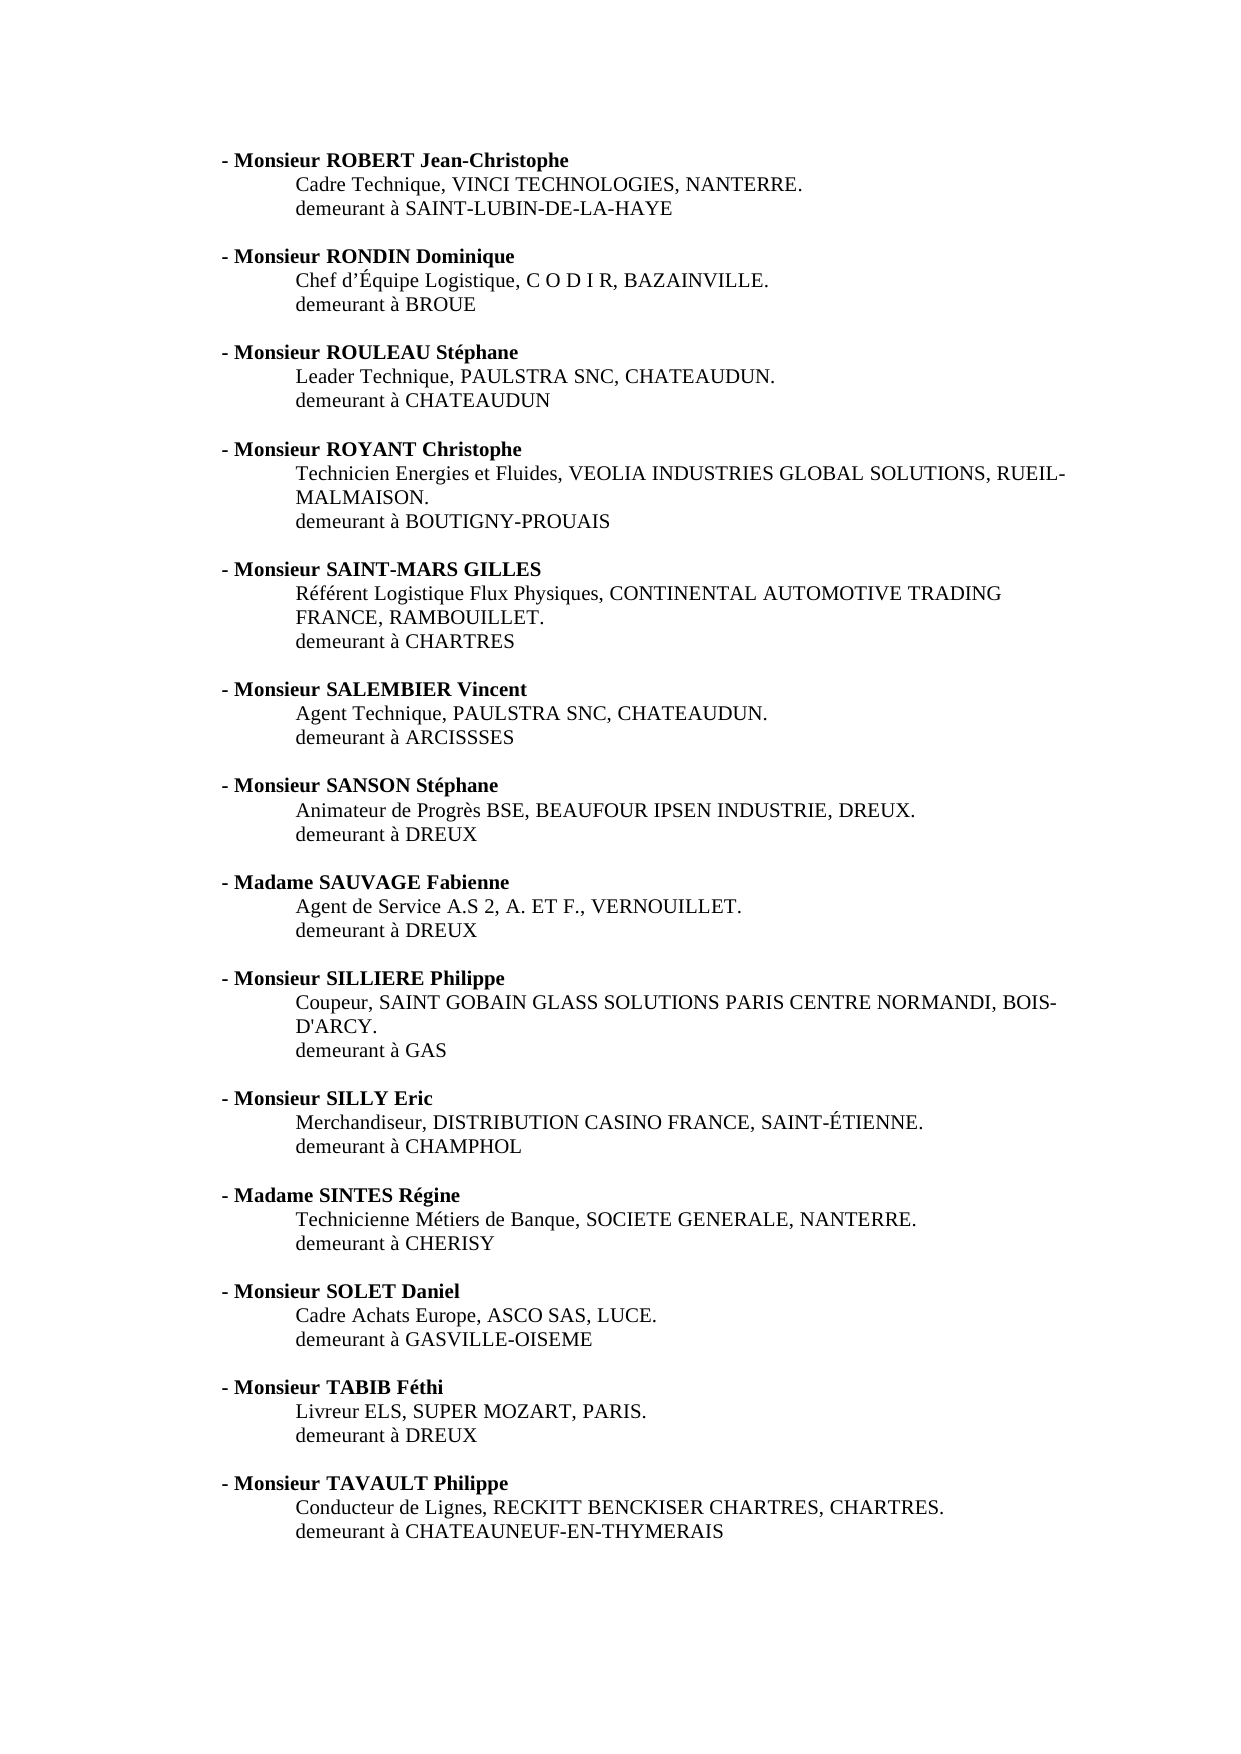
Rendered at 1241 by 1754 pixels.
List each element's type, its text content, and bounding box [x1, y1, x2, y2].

text - Monsieur SAINT-MARS GILLES Référent Logistique Flux Physiques, CONTINENTAL AUTOMOTIVE TRADING FRANCE, RAMBOUILLET. demeurant à CHARTRES [221, 557, 1092, 653]
text - Monsieur ROULEAU Stéphane Leader Technique, PAULSTRA SNC, CHATEAUDUN. demeurant à CHATEAUDUN [221, 340, 1092, 412]
text - Monsieur SILLY Eric Merchandiseur, DISTRIBUTION CASINO FRANCE, SAINT-ÉTIENNE. demeurant à CHAMPHOL [221, 1086, 1092, 1158]
text - Monsieur SALEMBIER Vincent Agent Technique, PAULSTRA SNC, CHATEAUDUN. demeurant à ARCISSSES [221, 677, 1092, 749]
text - Monsieur ROBERT Jean-Christophe Cadre Technique, VINCI TECHNOLOGIES, NANTERRE. demeurant à SAINT-LUBIN-DE-LA-HAYE [221, 148, 1092, 220]
text - Monsieur SANSON Stéphane Animateur de Progrès BSE, BEAUFOUR IPSEN INDUSTRIE, DREUX. demeurant à DREUX [221, 773, 1092, 846]
text - Monsieur TABIB Féthi Livreur ELS, SUPER MOZART, PARIS. demeurant à DREUX [221, 1375, 1092, 1447]
text - Madame SINTES Régine Technicienne Métiers de Banque, SOCIETE GENERALE, NANTERRE. demeurant à CHERISY [221, 1182, 1092, 1254]
text - Monsieur SOLET Daniel Cadre Achats Europe, ASCO SAS, LUCE. demeurant à GASVILLE-OISEME [221, 1279, 1092, 1351]
text - Monsieur ROYANT Christophe Technicien Energies et Fluides, VEOLIA INDUSTRIES GLOBAL SOLUTIONS, RUEIL-MALMAISON. demeurant à BOUTIGNY-PROUAIS [221, 436, 1092, 533]
text - Monsieur SILLIERE Philippe Coupeur, SAINT GOBAIN GLASS SOLUTIONS PARIS CENTRE NORMANDI, BOIS-D'ARCY. demeurant à GAS [221, 966, 1092, 1062]
text - Monsieur TAVAULT Philippe Conducteur de Lignes, RECKITT BENCKISER CHARTRES, CHARTRES. demeurant à CHATEAUNEUF-EN-THYMERAIS [221, 1471, 1092, 1543]
text - Monsieur RONDIN Dominique Chef d’Équipe Logistique, C O D I R, BAZAINVILLE. demeurant à BROUE [221, 244, 1092, 316]
text - Madame SAUVAGE Fabienne Agent de Service A.S 2, A. ET F., VERNOUILLET. demeurant à DREUX [221, 869, 1092, 942]
